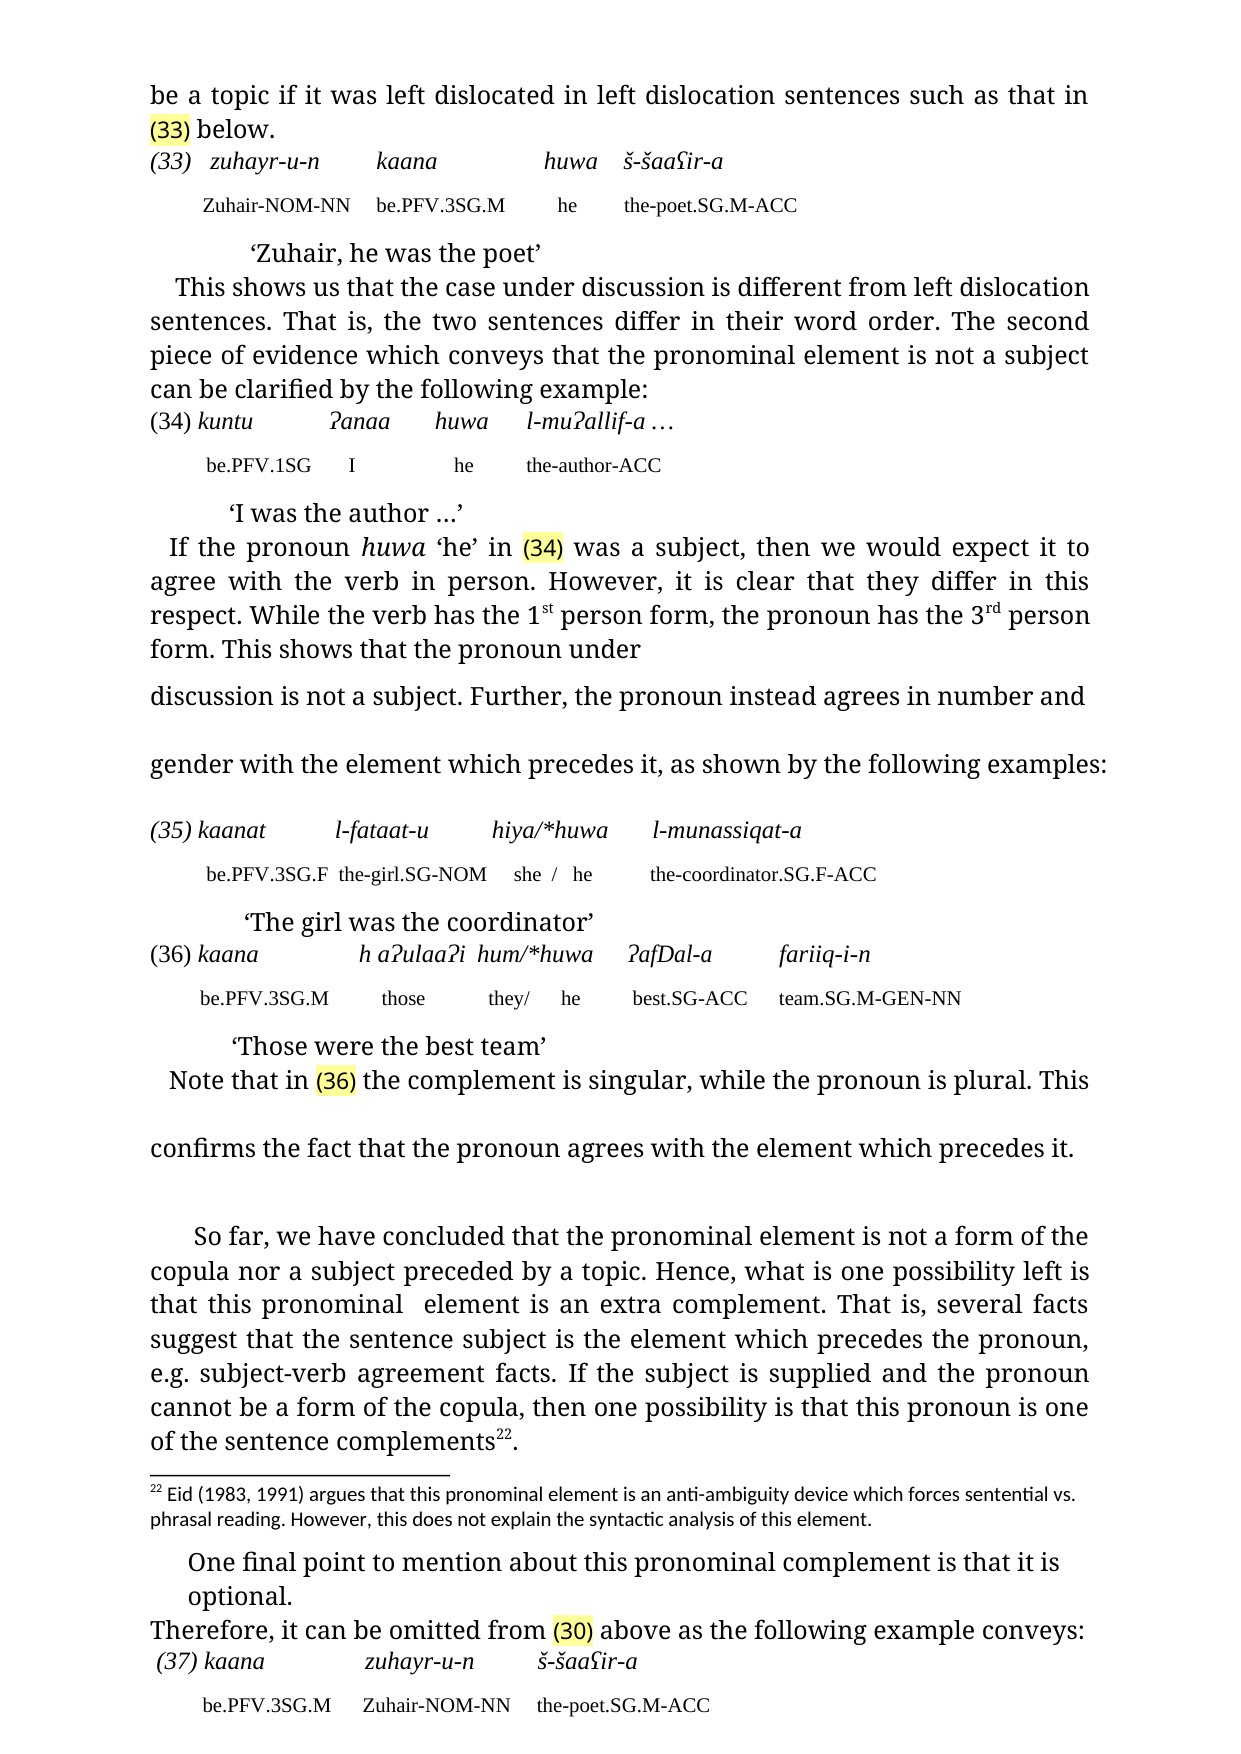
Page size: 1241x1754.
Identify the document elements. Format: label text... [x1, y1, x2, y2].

list zuhayr-u-n kaana huwa š-šaaʕir-a [150, 146, 1123, 175]
text be a topic if it was left dislocated in left dislocation sentences such as that in (33) below. [150, 78, 1090, 146]
text This shows us that the case under discussion is different from left dislocation sentences. That is, the two sentences differ in their word order. The second piece of evidence which conveys that the pronominal element is not a subject can be clarified by the following example: [150, 270, 1090, 406]
text ‘Zuhair, he was the poet’ [250, 236, 1123, 270]
text be.PFV.3SG.M those they/ he best.SG-ACC team.SG.M-GEN-NN [200, 986, 1123, 1010]
text be.PFV.1SG I he the-author-ACC [206, 453, 1123, 477]
text If the pronoun huwa ‘he’ in (34) was a subject, then we would expect it to agree with the verb in person. However, it is clear that they differ in this respect. While the verb has the 1st person form, the pronoun has the 3rd person form. This shows that the pronoun under [150, 530, 1091, 666]
text ‘The girl was the coordinator’ [244, 904, 1123, 939]
text discussion is not a subject. Further, the pronoun instead agrees in number and gender with the element which precedes it, as shown by the following examples: [150, 679, 1123, 781]
list kaanat l-fataat-u hiya/*huwa l-munassiqat-a [150, 815, 1123, 844]
text One final point to mention about this pronominal complement is that it is optional. [187, 1544, 1123, 1612]
text So far, we have concluded that the pronominal element is not a form of the copula nor a subject preceded by a topic. Hence, what is one possibility left is that this pronominal element is an extra complement. That is, several facts suggest that the sentence subject is the element which precedes the pronoun, e.g. subject-verb agreement facts. If the subject is supplied and the pronoun cannot be a form of the copula, then one possibility is that this pronoun is one of the sentence complements22. [150, 1219, 1091, 1457]
text 22 Eid (1983, 1991) argues that this pronominal element is an anti-ambiguity device which forces sentential vs. phrasal reading. However, this does not explain the syntactic analysis of this element. [150, 1481, 1081, 1532]
text Therefore, it can be omitted from (30) above as the following example conveys: [150, 1612, 1123, 1646]
text Zuhair-NOM-NN be.PFV.3SG.M he the-poet.SG.M-ACC [202, 193, 1123, 217]
text be.PFV.3SG.M Zuhair-NOM-NN the-poet.SG.M-ACC [202, 1693, 1123, 1717]
list kuntu Ɂanaa huwa l-muɁallif-a … [150, 406, 1123, 435]
text ‘Those were the best team’ [231, 1028, 1123, 1062]
list kaana zuhayr-u-n š-šaaʕir-a [156, 1646, 1123, 1675]
list kaana h aɁulaaɁi hum/*huwa ɁafDal-a fariiq-i-n [150, 939, 1123, 967]
text be.PFV.3SG.F the-girl.SG-NOM she / he the-coordinator.SG.F-ACC [206, 862, 1123, 886]
text ‘I was the author …’ [228, 496, 1123, 530]
text Note that in (36) the complement is singular, while the pronoun is plural. This confirms the fact that the pronoun agrees with the element which precedes it. [150, 1062, 1090, 1164]
